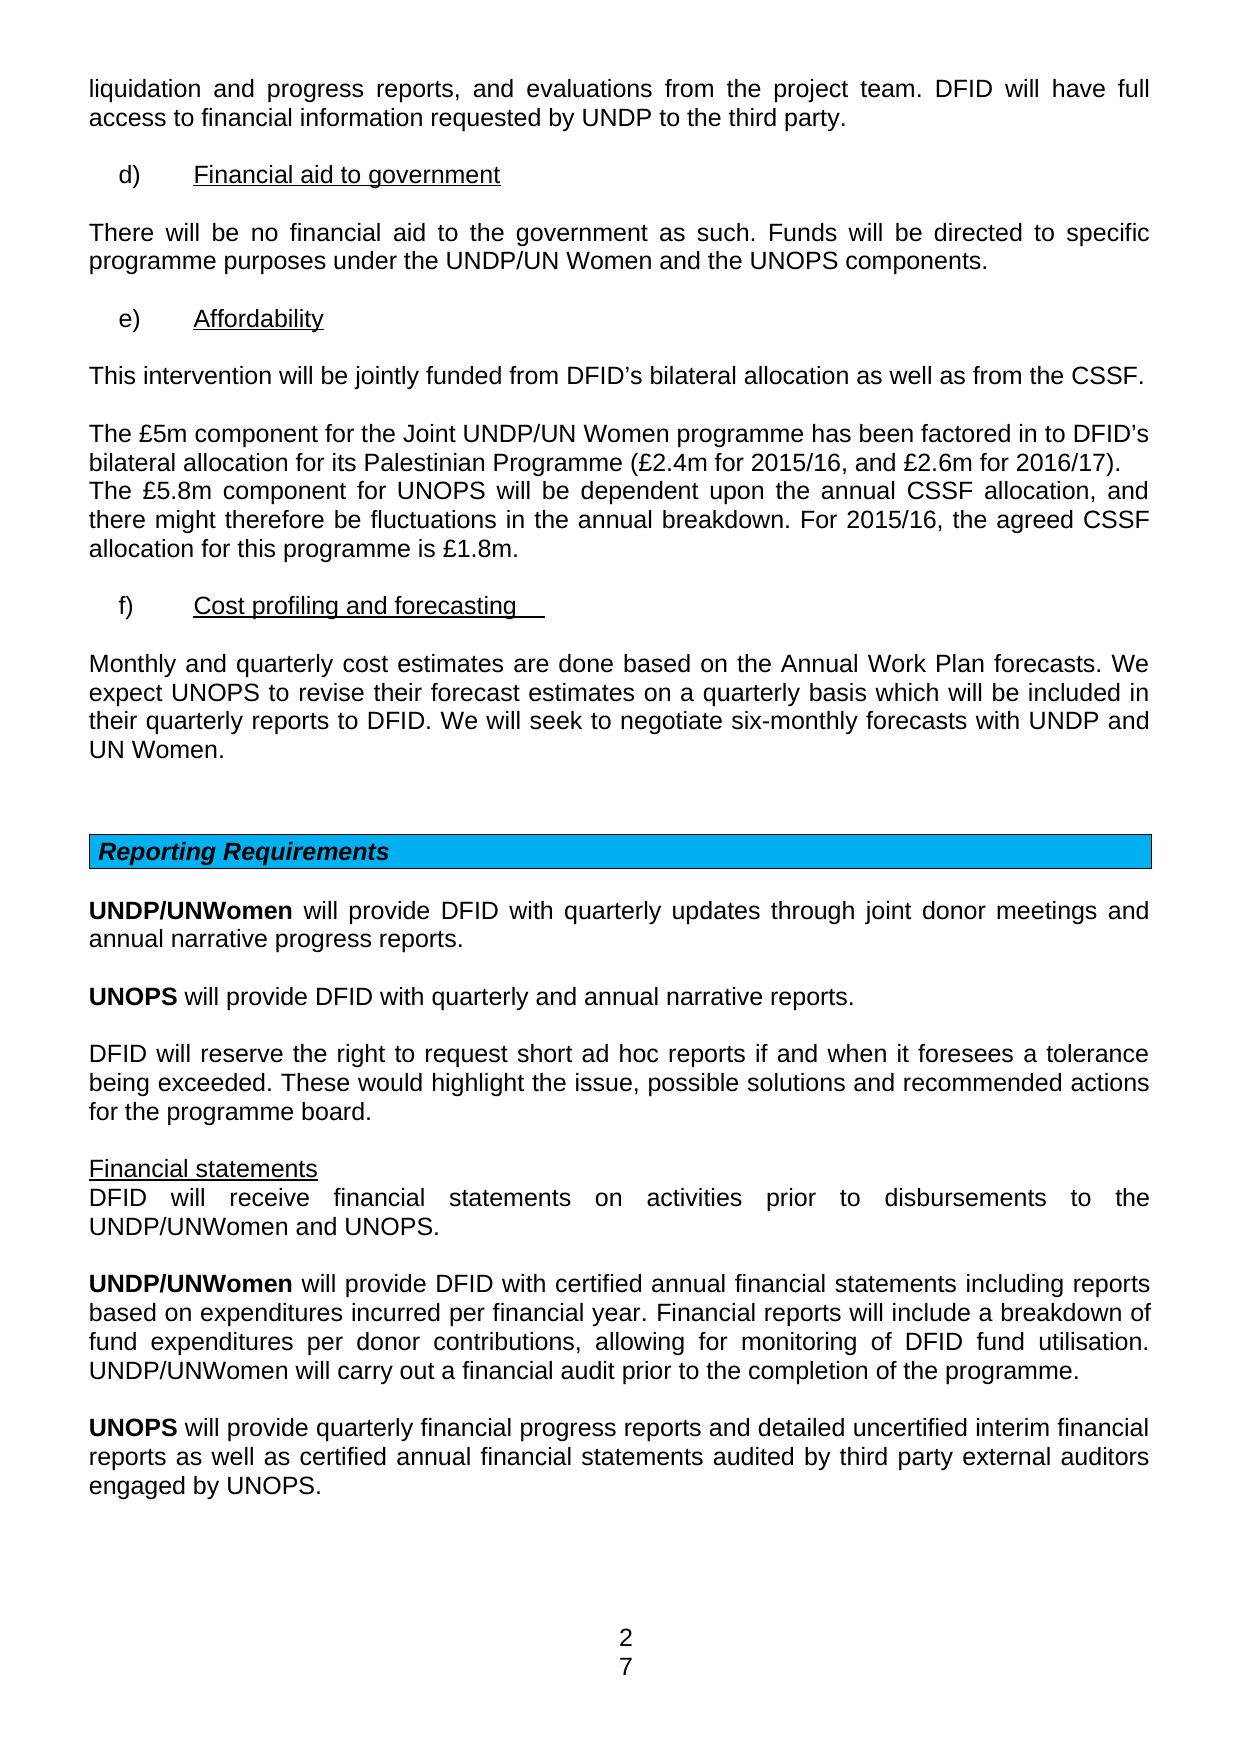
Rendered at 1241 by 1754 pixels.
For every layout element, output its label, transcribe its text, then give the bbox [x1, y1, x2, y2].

text UNOPS will provide quarterly financial progress reports and detailed uncertified interim financial reports as well as certified annual financial statements audited by third party external auditors engaged by UNOPS. [89, 1413, 1152, 1499]
text The £5m component for the Joint UNDP/UN Women programme has been factored in to DFID’s bilateral allocation for its Palestinian Programme (£2.4m for 2015/16, and £2.6m for 2016/17). [89, 419, 1152, 476]
text There will be no financial aid to the government as such. Funds will be directed to specific programme purposes under the UNDP/UN Women and the UNOPS components. [89, 218, 1152, 275]
list Cost profiling and forecasting [118, 591, 1152, 620]
text Reporting Requirements [90, 835, 1151, 868]
text Financial statements [89, 1154, 1152, 1183]
text DFID will reserve the right to request short ad hoc reports if and when it foresees a tolerance being exceeded. These would highlight the issue, possible solutions and recommended actions for the programme board. [89, 1039, 1152, 1126]
text Monthly and quarterly cost estimates are done based on the Annual Work Plan forecasts. We expect UNOPS to revise their forecast estimates on a quarterly basis which will be included in their quarterly reports to DFID. We will seek to negotiate six-monthly forecasts with UNDP and UN Women. [89, 649, 1152, 764]
list Affordability [118, 304, 1152, 333]
text UNOPS will provide DFID with quarterly and annual narrative reports. [89, 982, 1152, 1011]
text This intervention will be jointly funded from DFID’s bilateral allocation as well as from the CSSF. [89, 361, 1152, 390]
text UNDP/UNWomen will provide DFID with quarterly updates through joint donor meetings and annual narrative progress reports. [89, 896, 1152, 953]
text UNDP/UNWomen will provide DFID with certified annual financial statements including reports based on expenditures incurred per financial year. Financial reports will include a breakdown of fund expenditures per donor contributions, allowing for monitoring of DFID fund utilisation. UNDP/UNWomen will carry out a financial audit prior to the completion of the programme. [89, 1269, 1152, 1384]
text DFID will receive financial statements on activities prior to disbursements to the UNDP/UNWomen and UNOPS. [89, 1183, 1152, 1241]
text liquidation and progress reports, and evaluations from the project team. DFID will have full access to financial information requested by UNDP to the third party. [89, 74, 1152, 131]
text The £5.8m component for UNOPS will be dependent upon the annual CSSF allocation, and there might therefore be fluctuations in the annual breakdown. For 2015/16, the agreed CSSF allocation for this programme is £1.8m. [89, 476, 1152, 563]
list Financial aid to government [118, 160, 1152, 189]
